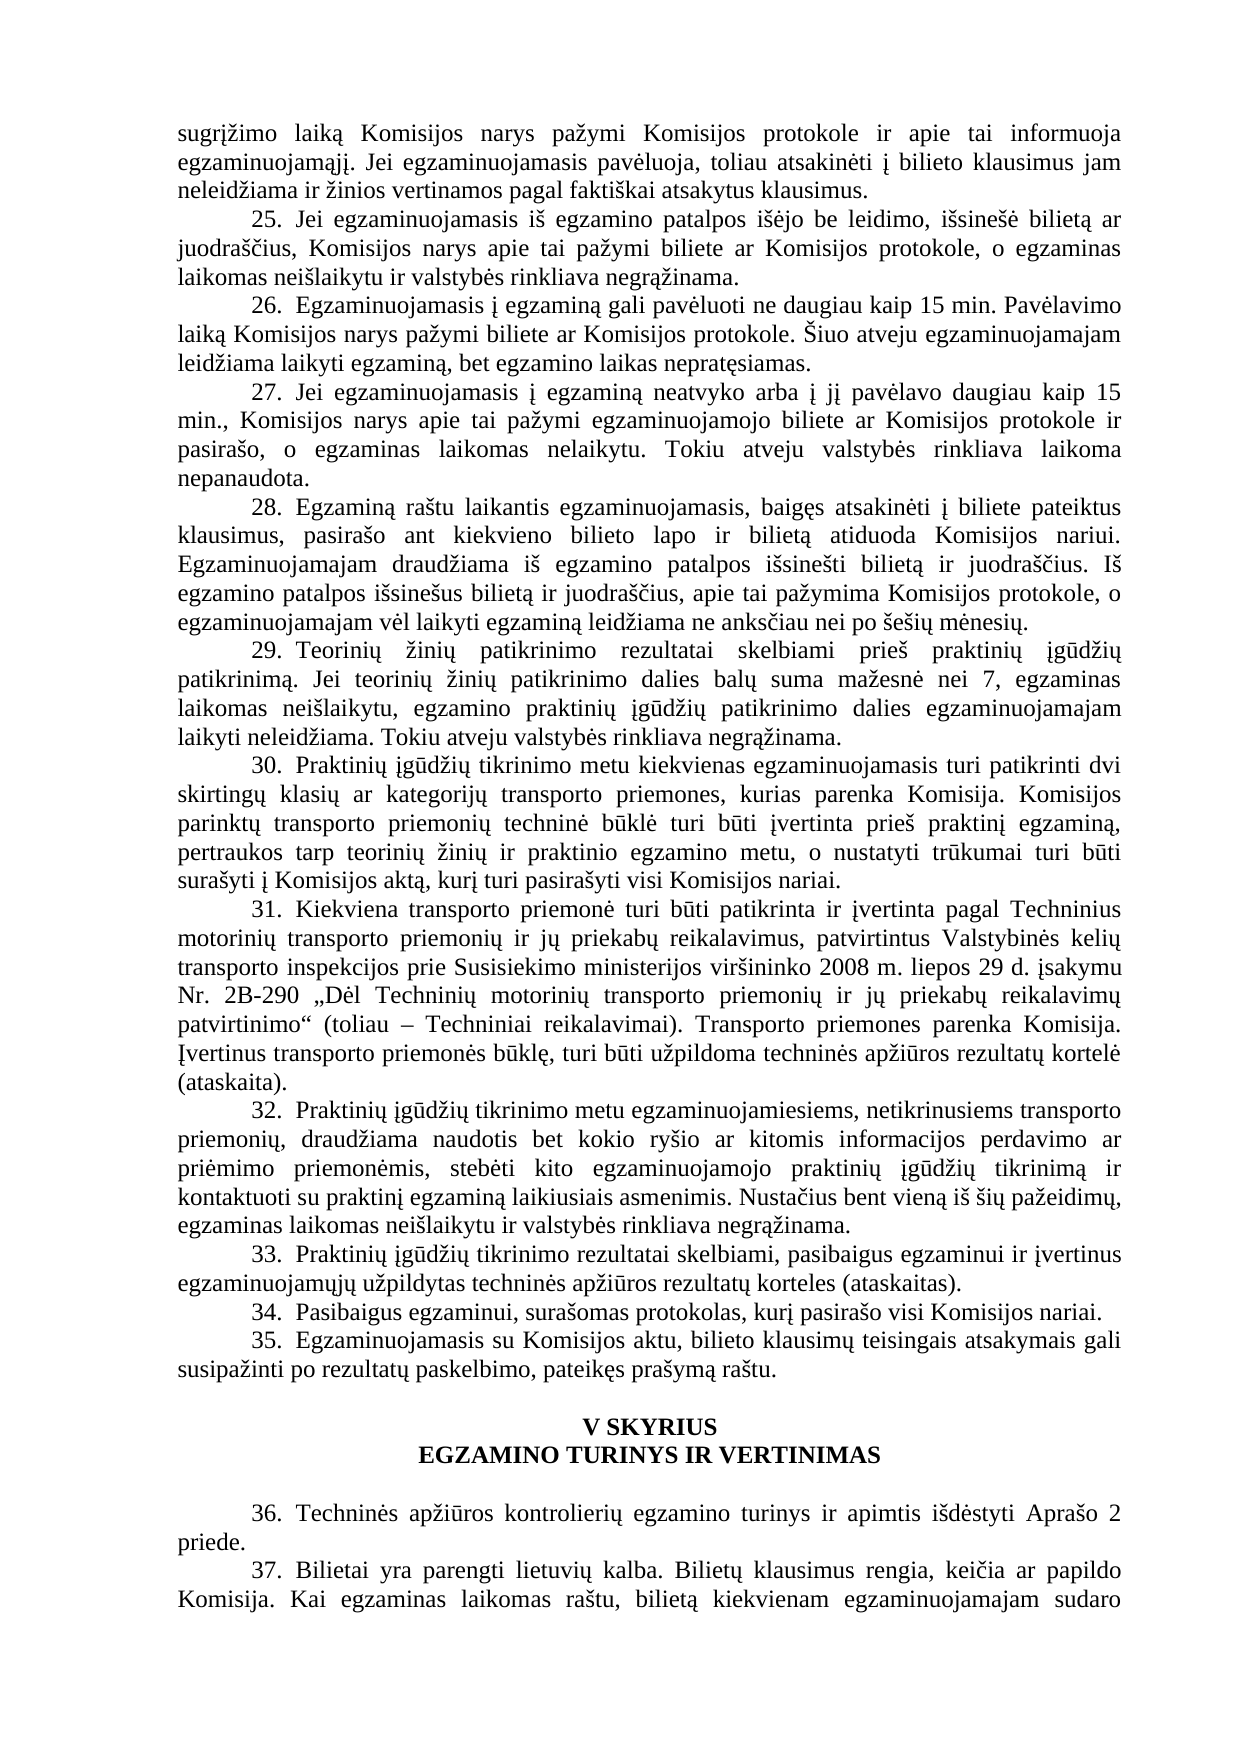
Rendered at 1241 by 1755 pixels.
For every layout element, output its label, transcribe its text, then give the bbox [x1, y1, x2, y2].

text EGZAMINO TURINYS IR VERTINIMAS [177, 1441, 1122, 1469]
text 32. Praktinių įgūdžių tikrinimo metu egzaminuojamiesiems, netikrinusiems transporto priemonių, draudžiama naudotis bet kokio ryšio ar kitomis informacijos perdavimo ar priėmimo priemonėmis, stebėti kito egzaminuojamojo praktinių įgūdžių tikrinimą ir kontaktuoti su praktinį egzaminą laikiusiais asmenimis. Nustačius bent vieną iš šių pažeidimų, egzaminas laikomas neišlaikytu ir valstybės rinkliava negrąžinama. [177, 1096, 1122, 1239]
text 28. Egzaminą raštu laikantis egzaminuojamasis, baigęs atsakinėti į biliete pateiktus klausimus, pasirašo ant kiekvieno bilieto lapo ir bilietą atiduoda Komisijos nariui. Egzaminuojamajam draudžiama iš egzamino patalpos išsinešti bilietą ir juodraščius. Iš egzamino patalpos išsinešus bilietą ir juodraščius, apie tai pažymima Komisijos protokole, o egzaminuojamajam vėl laikyti egzaminą leidžiama ne anksčiau nei po šešių mėnesių. [177, 492, 1122, 636]
text 31. Kiekviena transporto priemonė turi būti patikrinta ir įvertinta pagal Techninius motorinių transporto priemonių ir jų priekabų reikalavimus, patvirtintus Valstybinės kelių transporto inspekcijos prie Susisiekimo ministerijos viršininko 2008 m. liepos 29 d. įsakymu Nr. 2B-290 „Dėl Techninių motorinių transporto priemonių ir jų priekabų reikalavimų patvirtinimo“ (toliau – Techniniai reikalavimai). Transporto priemones parenka Komisija. Įvertinus transporto priemonės būklę, turi būti užpildoma techninės apžiūros rezultatų kortelė (ataskaita). [177, 894, 1122, 1096]
text 29. Teorinių žinių patikrinimo rezultatai skelbiami prieš praktinių įgūdžių patikrinimą. Jei teorinių žinių patikrinimo dalies balų suma mažesnė nei 7, egzaminas laikomas neišlaikytu, egzamino praktinių įgūdžių patikrinimo dalies egzaminuojamajam laikyti neleidžiama. Tokiu atveju valstybės rinkliava negrąžinama. [177, 636, 1122, 751]
text 34. Pasibaigus egzaminui, surašomas protokolas, kurį pasirašo visi Komisijos nariai. [177, 1297, 1122, 1326]
text V SKYRIUS [177, 1412, 1122, 1441]
text 36. Techninės apžiūros kontrolierių egzamino turinys ir apimtis išdėstyti Aprašo 2 priede. [177, 1498, 1122, 1556]
text 37. Bilietai yra parengti lietuvių kalba. Bilietų klausimus rengia, keičia ar papildo Komisija. Kai egzaminas laikomas raštu, bilietą kiekvienam egzaminuojamajam sudaro [177, 1556, 1122, 1613]
text 30. Praktinių įgūdžių tikrinimo metu kiekvienas egzaminuojamasis turi patikrinti dvi skirtingų klasių ar kategorijų transporto priemones, kurias parenka Komisija. Komisijos parinktų transporto priemonių techninė būklė turi būti įvertinta prieš praktinį egzaminą, pertraukos tarp teorinių žinių ir praktinio egzamino metu, o nustatyti trūkumai turi būti surašyti į Komisijos aktą, kurį turi pasirašyti visi Komisijos nariai. [177, 751, 1122, 894]
text 27. Jei egzaminuojamasis į egzaminą neatvyko arba į jį pavėlavo daugiau kaip 15 min., Komisijos narys apie tai pažymi egzaminuojamojo biliete ar Komisijos protokole ir pasirašo, o egzaminas laikomas nelaikytu. Tokiu atveju valstybės rinkliava laikoma nepanaudota. [177, 377, 1122, 492]
text 25. Jei egzaminuojamasis iš egzamino patalpos išėjo be leidimo, išsinešė bilietą ar juodraščius, Komisijos narys apie tai pažymi biliete ar Komisijos protokole, o egzaminas laikomas neišlaikytu ir valstybės rinkliava negrąžinama. [177, 204, 1122, 291]
text 35. Egzaminuojamasis su Komisijos aktu, bilieto klausimų teisingais atsakymais gali susipažinti po rezultatų paskelbimo, pateikęs prašymą raštu. [177, 1326, 1122, 1383]
text 33. Praktinių įgūdžių tikrinimo rezultatai skelbiami, pasibaigus egzaminui ir įvertinus egzaminuojamųjų užpildytas techninės apžiūros rezultatų korteles (ataskaitas). [177, 1239, 1122, 1297]
text 26. Egzaminuojamasis į egzaminą gali pavėluoti ne daugiau kaip 15 min. Pavėlavimo laiką Komisijos narys pažymi biliete ar Komisijos protokole. Šiuo atveju egzaminuojamajam leidžiama laikyti egzaminą, bet egzamino laikas nepratęsiamas. [177, 291, 1122, 377]
text sugrįžimo laiką Komisijos narys pažymi Komisijos protokole ir apie tai informuoja egzaminuojamąjį. Jei egzaminuojamasis pavėluoja, toliau atsakinėti į bilieto klausimus jam neleidžiama ir žinios vertinamos pagal faktiškai atsakytus klausimus. [177, 118, 1122, 204]
